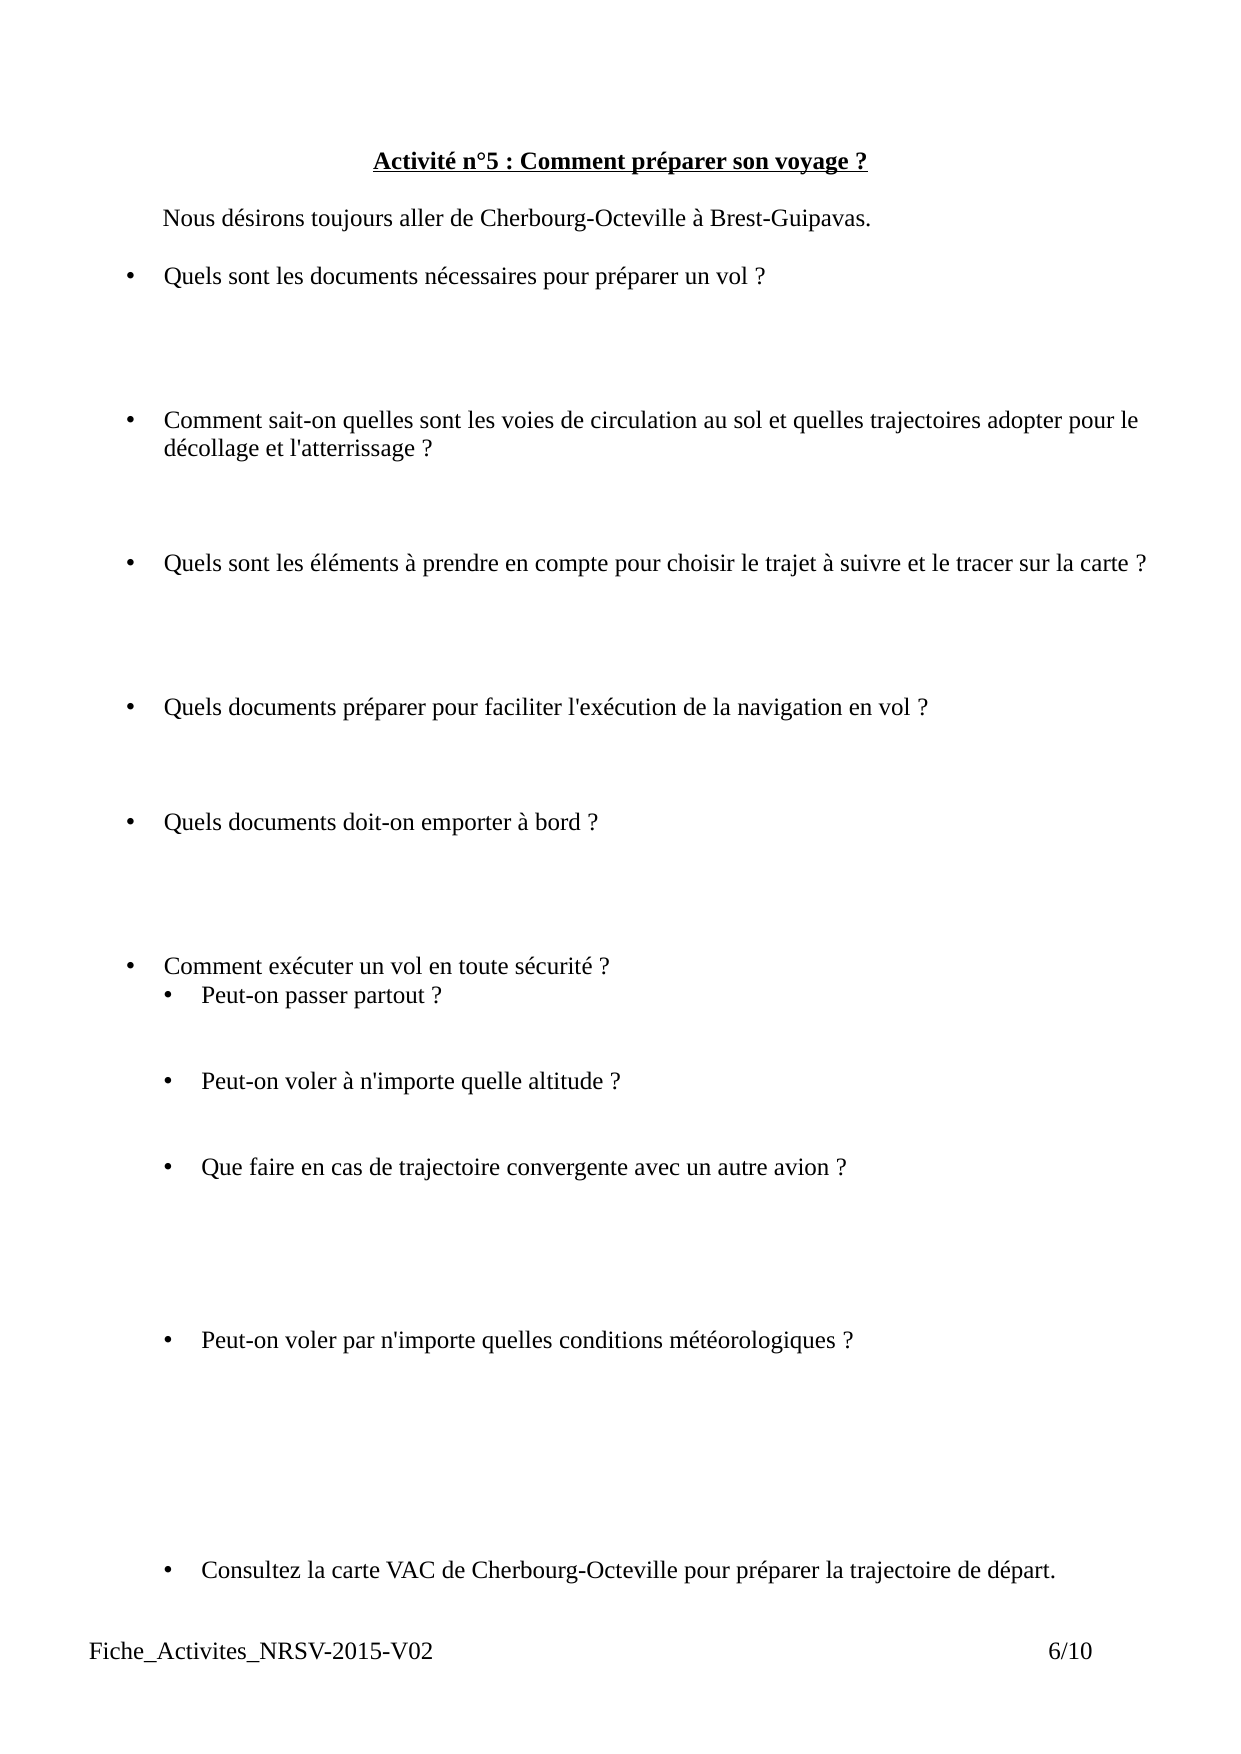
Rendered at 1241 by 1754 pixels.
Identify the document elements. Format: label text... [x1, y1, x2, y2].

list Quels sont les éléments à prendre en compte pour choisir le trajet à suivre et le tracer sur la carte ? [126, 548, 1152, 577]
list Peut-on voler par n'importe quelles conditions météorologiques ? [163, 1325, 1152, 1353]
list Consultez la carte VAC de Cherbourg-Octeville pour préparer la trajectoire de départ. [163, 1555, 1152, 1583]
text Nous désirons toujours aller de Cherbourg-Octeville à Brest-Guipavas. [88, 203, 1152, 232]
list Comment exécuter un vol en toute sécurité ? [126, 951, 1152, 980]
list Quels documents préparer pour faciliter l'exécution de la navigation en vol ? [126, 692, 1152, 721]
list Comment sait-on quelles sont les voies de circulation au sol et quelles trajectoires adopter pour le décollage et l'atterrissage ? [126, 405, 1152, 462]
list Peut-on voler à n'importe quelle altitude ? [163, 1066, 1152, 1095]
list Que faire en cas de trajectoire convergente avec un autre avion ? [163, 1152, 1152, 1181]
list Quels sont les documents nécessaires pour préparer un vol ? [126, 261, 1152, 290]
list Quels documents doit-on emporter à bord ? [126, 807, 1152, 836]
text Activité n°5 : Comment préparer son voyage ? [88, 146, 1152, 175]
list Peut-on passer partout ? [163, 980, 1152, 1008]
